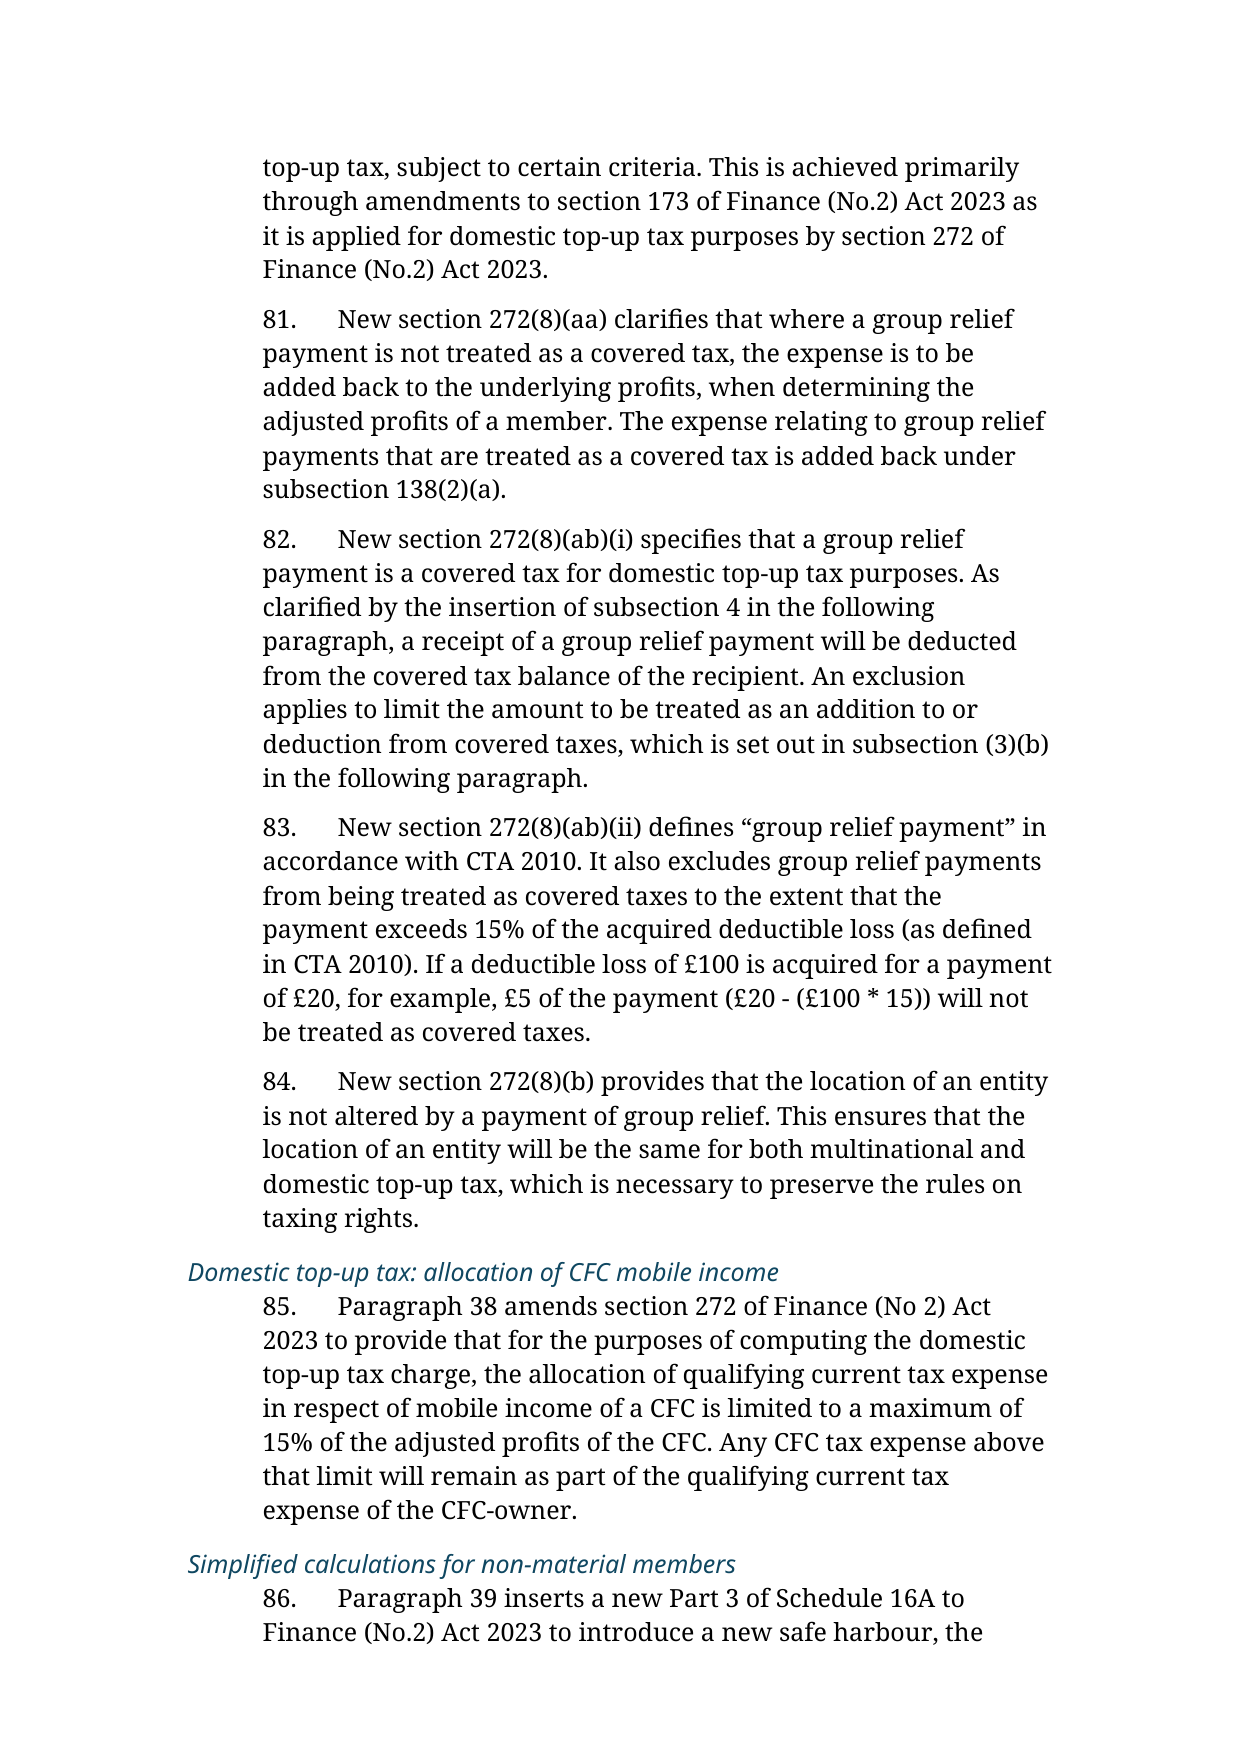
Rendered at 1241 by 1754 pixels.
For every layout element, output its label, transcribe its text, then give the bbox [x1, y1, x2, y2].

list top-up tax, subject to certain criteria. This is achieved primarily through amendments to section 173 of Finance (No.2) Act 2023 as it is applied for domestic top-up tax purposes by section 272 of Finance (No.2) Act 2023. [262, 150, 1053, 286]
list New section 272(8)(ab)(ii) defines “group relief payment” in accordance with CTA 2010. It also excludes group relief payments from being treated as covered taxes to the extent that the payment exceeds 15% of the acquired deductible loss (as defined in CTA 2010). If a deductible loss of £100 is acquired for a payment of £20, for example, £5 of the payment (£20 - (£100 * 15)) will not be treated as covered taxes. [262, 810, 1053, 1048]
list Paragraph 38 amends section 272 of Finance (No 2) Act 2023 to provide that for the purposes of computing the domestic top-up tax charge, the allocation of qualifying current tax expense in respect of mobile income of a CFC is limited to a maximum of 15% of the adjusted profits of the CFC. Any CFC tax expense above that limit will remain as part of the qualifying current tax expense of the CFC-owner. [262, 1288, 1053, 1527]
subtitle Simplified calculations for non-material members [187, 1546, 1053, 1581]
list New section 272(8)(ab)(i) specifies that a group relief payment is a covered tax for domestic top-up tax purposes. As clarified by the insertion of subsection 4 in the following paragraph, a receipt of a group relief payment will be deducted from the covered tax balance of the recipient. An exclusion applies to limit the amount to be treated as an addition to or deduction from covered taxes, which is set out in subsection (3)(b) in the following paragraph. [262, 522, 1053, 794]
subtitle Domestic top-up tax: allocation of CFC mobile income [187, 1254, 1053, 1288]
list New section 272(8)(b) provides that the location of an entity is not altered by a payment of group relief. This ensures that the location of an entity will be the same for both multinational and domestic top-up tax, which is necessary to preserve the rules on taxing rights. [262, 1064, 1053, 1234]
list Paragraph 39 inserts a new Part 3 of Schedule 16A to Finance (No.2) Act 2023 to introduce a new safe harbour, the [262, 1581, 1053, 1649]
list New section 272(8)(aa) clarifies that where a group relief payment is not treated as a covered tax, the expense is to be added back to the underlying profits, when determining the adjusted profits of a member. The expense relating to group relief payments that are treated as a covered tax is added back under subsection 138(2)(a). [262, 302, 1053, 506]
